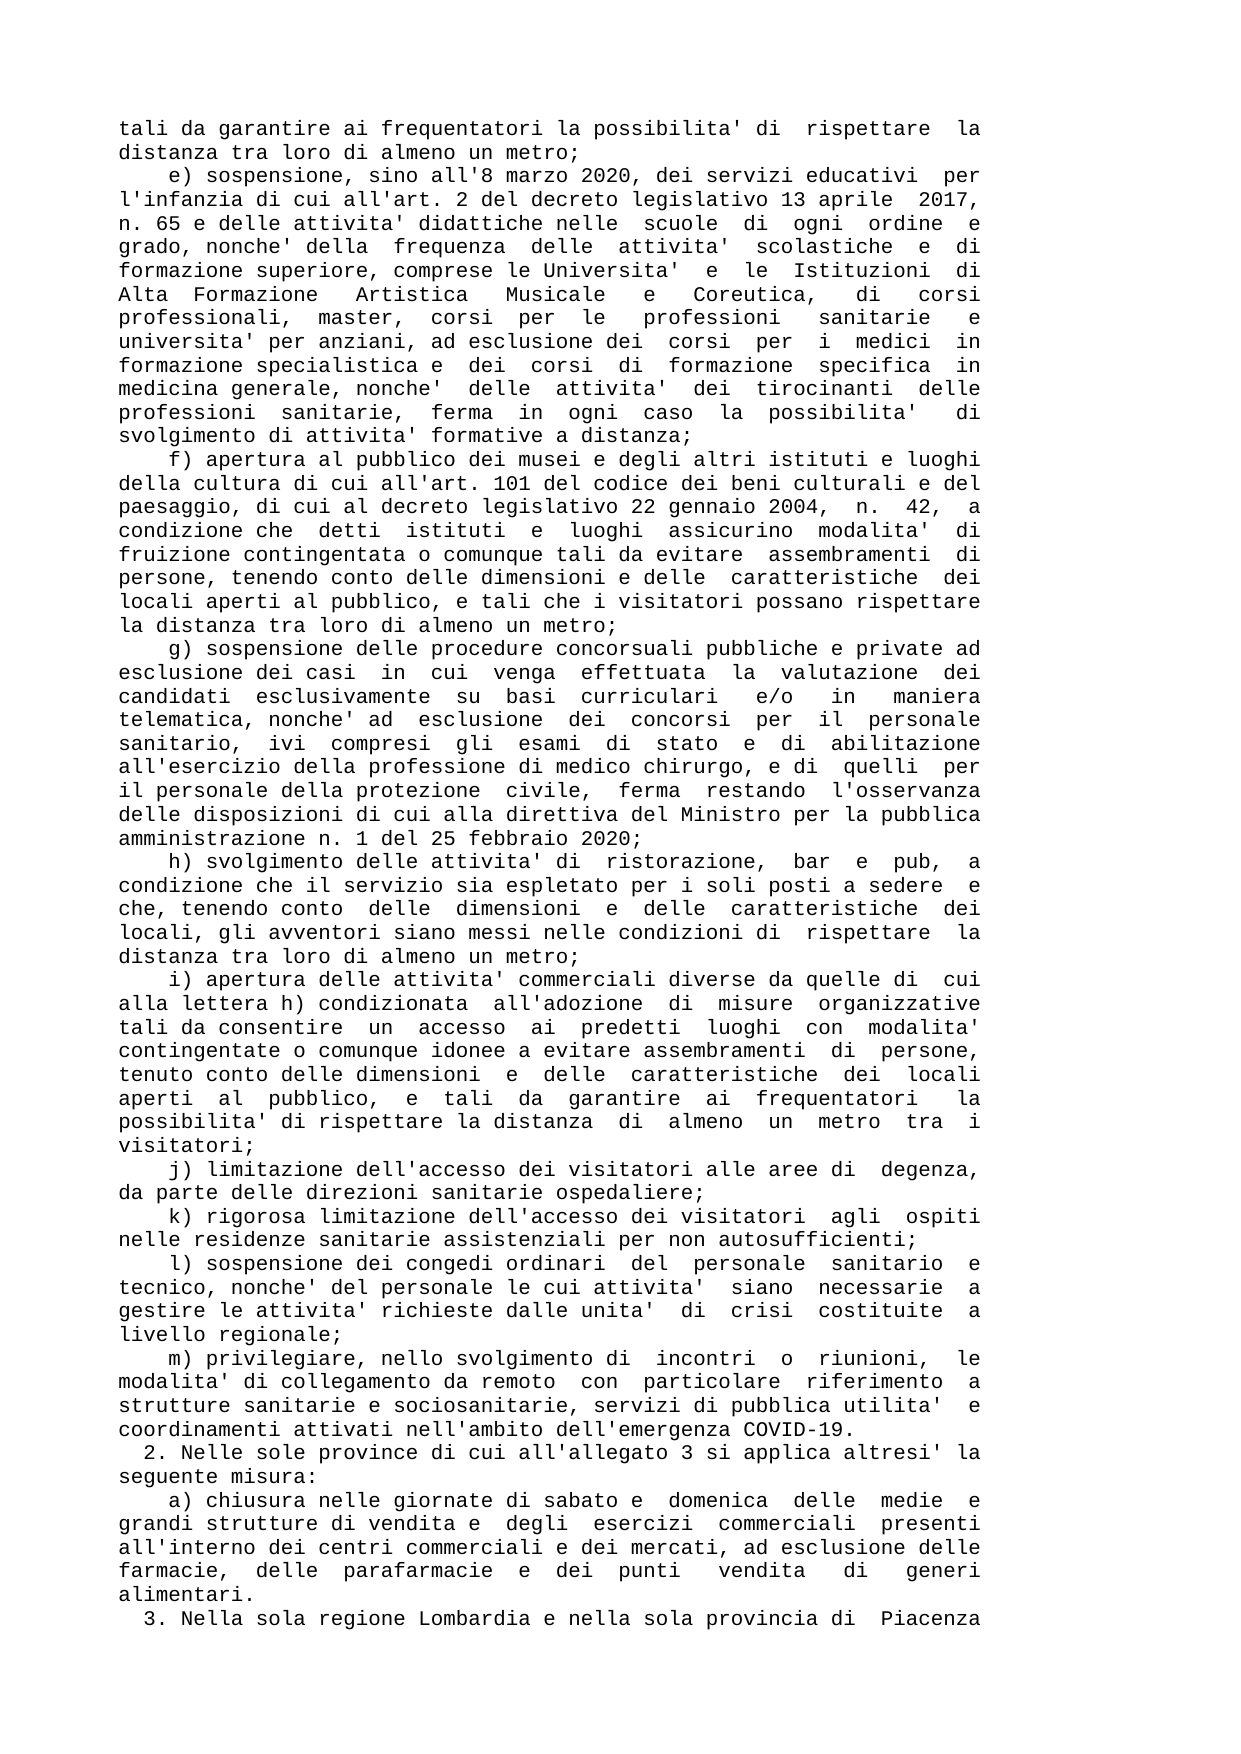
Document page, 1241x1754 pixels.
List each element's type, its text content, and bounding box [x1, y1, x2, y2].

text formazione superiore, comprese le Universita' e le Istituzioni di [118, 260, 1122, 284]
text tali da consentire un accesso ai predetti luoghi con modalita' [118, 1017, 1122, 1040]
text fruizione contingentata o comunque tali da evitare assembramenti di [118, 544, 1122, 567]
text a) chiusura nelle giornate di sabato e domenica delle medie e [118, 1489, 1122, 1513]
text n. 65 e delle attivita' didattiche nelle scuole di ogni ordine e [118, 213, 1122, 236]
text alla lettera h) condizionata all'adozione di misure organizzative [118, 993, 1122, 1017]
text grado, nonche' della frequenza delle attivita' scolastiche e di [118, 236, 1122, 260]
text locali aperti al pubblico, e tali che i visitatori possano rispettare [118, 591, 1122, 615]
text 2. Nelle sole province di cui all'allegato 3 si applica altresi' la [118, 1442, 1122, 1466]
text all'esercizio della professione di medico chirurgo, e di quelli per [118, 757, 1122, 780]
text medicina generale, nonche' delle attivita' dei tirocinanti delle [118, 378, 1122, 402]
text la distanza tra loro di almeno un metro; [118, 615, 1122, 638]
text professioni sanitarie, ferma in ogni caso la possibilita' di [118, 402, 1122, 426]
text sanitario, ivi compresi gli esami di stato e di abilitazione [118, 733, 1122, 757]
text aperti al pubblico, e tali da garantire ai frequentatori la [118, 1088, 1122, 1111]
text all'interno dei centri commerciali e dei mercati, ad esclusione delle [118, 1537, 1122, 1561]
text da parte delle direzioni sanitarie ospedaliere; [118, 1182, 1122, 1206]
text locali, gli avventori siano messi nelle condizioni di rispettare la [118, 922, 1122, 946]
text tecnico, nonche' del personale le cui attivita' siano necessarie a [118, 1277, 1122, 1300]
text farmacie, delle parafarmacie e dei punti vendita di generi [118, 1561, 1122, 1584]
text m) privilegiare, nello svolgimento di incontri o riunioni, le [118, 1348, 1122, 1371]
text livello regionale; [118, 1324, 1122, 1348]
text il personale della protezione civile, ferma restando l'osservanza [118, 780, 1122, 804]
text candidati esclusivamente su basi curriculari e/o in maniera [118, 686, 1122, 709]
text distanza tra loro di almeno un metro; [118, 946, 1122, 969]
text seguente misura: [118, 1466, 1122, 1489]
text coordinamenti attivati nell'ambito dell'emergenza COVID-19. [118, 1419, 1122, 1442]
text j) limitazione dell'accesso dei visitatori alle aree di degenza, [118, 1158, 1122, 1182]
text condizione che detti istituti e luoghi assicurino modalita' di [118, 520, 1122, 544]
text tenuto conto delle dimensioni e delle caratteristiche dei locali [118, 1064, 1122, 1088]
text amministrazione n. 1 del 25 febbraio 2020; [118, 827, 1122, 851]
text possibilita' di rispettare la distanza di almeno un metro tra i [118, 1111, 1122, 1135]
text alimentari. [118, 1584, 1122, 1608]
text paesaggio, di cui al decreto legislativo 22 gennaio 2004, n. 42, a [118, 496, 1122, 520]
text i) apertura delle attivita' commerciali diverse da quelle di cui [118, 969, 1122, 993]
text distanza tra loro di almeno un metro; [118, 142, 1122, 165]
text strutture sanitarie e sociosanitarie, servizi di pubblica utilita' e [118, 1395, 1122, 1419]
text visitatori; [118, 1135, 1122, 1158]
text Alta Formazione Artistica Musicale e Coreutica, di corsi [118, 284, 1122, 307]
text delle disposizioni di cui alla direttiva del Ministro per la pubblica [118, 804, 1122, 827]
text condizione che il servizio sia espletato per i soli posti a sedere e [118, 875, 1122, 898]
text l) sospensione dei congedi ordinari del personale sanitario e [118, 1253, 1122, 1277]
text nelle residenze sanitarie assistenziali per non autosufficienti; [118, 1229, 1122, 1253]
text f) apertura al pubblico dei musei e degli altri istituti e luoghi [118, 449, 1122, 473]
text esclusione dei casi in cui venga effettuata la valutazione dei [118, 662, 1122, 686]
text h) svolgimento delle attivita' di ristorazione, bar e pub, a [118, 851, 1122, 875]
text tali da garantire ai frequentatori la possibilita' di rispettare la [118, 118, 1122, 142]
text 3. Nella sola regione Lombardia e nella sola provincia di Piacenza [118, 1608, 1122, 1631]
text professionali, master, corsi per le professioni sanitarie e [118, 307, 1122, 331]
text svolgimento di attivita' formative a distanza; [118, 426, 1122, 449]
text telematica, nonche' ad esclusione dei concorsi per il personale [118, 709, 1122, 733]
text grandi strutture di vendita e degli esercizi commerciali presenti [118, 1513, 1122, 1537]
text contingentate o comunque idonee a evitare assembramenti di persone, [118, 1040, 1122, 1064]
text della cultura di cui all'art. 101 del codice dei beni culturali e del [118, 473, 1122, 496]
text modalita' di collegamento da remoto con particolare riferimento a [118, 1371, 1122, 1395]
text che, tenendo conto delle dimensioni e delle caratteristiche dei [118, 898, 1122, 922]
text e) sospensione, sino all'8 marzo 2020, dei servizi educativi per [118, 165, 1122, 189]
text universita' per anziani, ad esclusione dei corsi per i medici in [118, 331, 1122, 354]
text formazione specialistica e dei corsi di formazione specifica in [118, 354, 1122, 378]
text l'infanzia di cui all'art. 2 del decreto legislativo 13 aprile 2017, [118, 189, 1122, 213]
text persone, tenendo conto delle dimensioni e delle caratteristiche dei [118, 567, 1122, 591]
text g) sospensione delle procedure concorsuali pubbliche e private ad [118, 638, 1122, 662]
text gestire le attivita' richieste dalle unita' di crisi costituite a [118, 1300, 1122, 1324]
text k) rigorosa limitazione dell'accesso dei visitatori agli ospiti [118, 1206, 1122, 1229]
